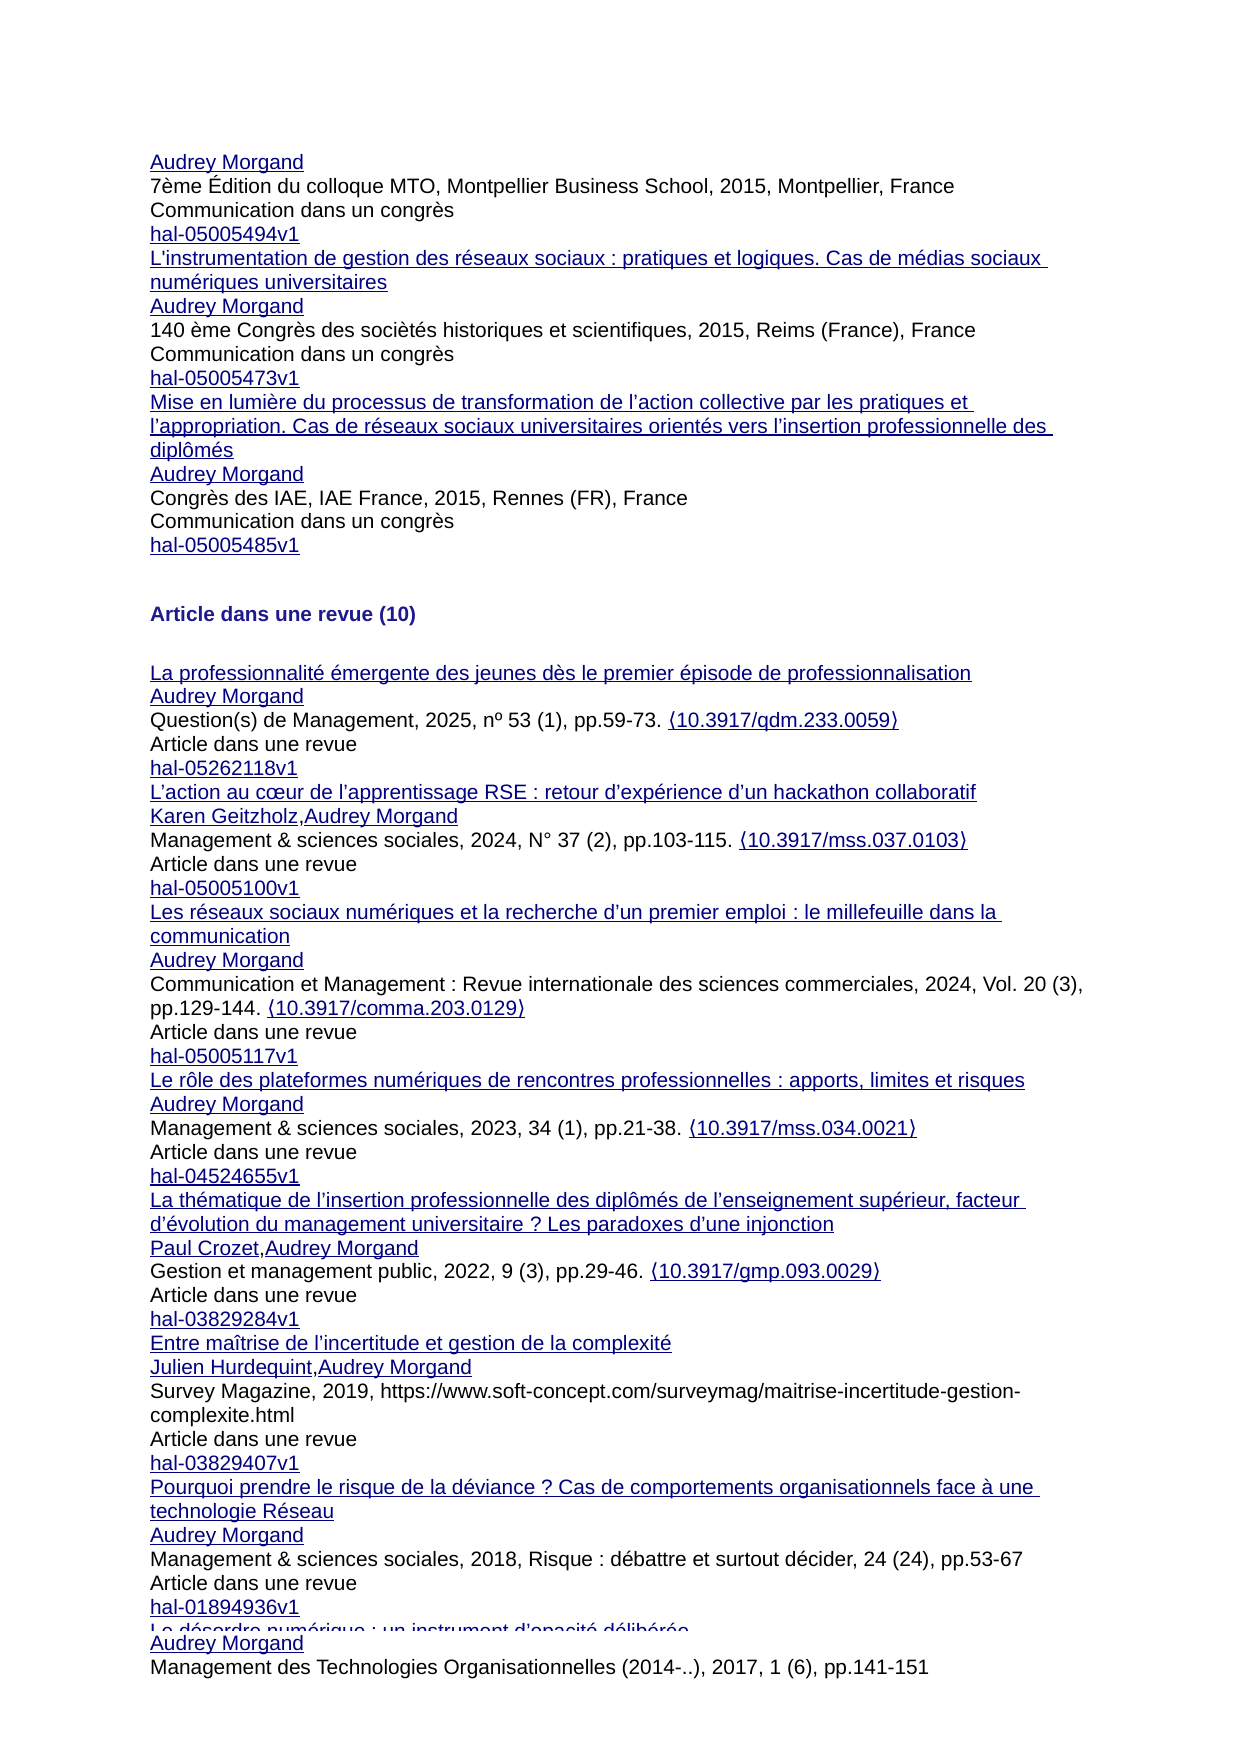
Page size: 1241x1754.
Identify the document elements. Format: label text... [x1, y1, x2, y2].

subtitle Article dans une revue (10) [150, 602, 1090, 626]
table_cell Pourquoi prendre le risque de la déviance ? Cas de comportements organisationnels face à une technologie Réseau Audrey Morgand Management & sciences sociales, 2018, Risque : débattre et surtout décider, 24 (24), pp.53-67 Article dans une revue hal-01894936v1 [150, 1475, 1090, 1619]
table_cell Les réseaux sociaux numériques et la recherche d’un premier emploi : le millefeuille dans la communication Audrey Morgand Communication et Management : Revue internationale des sciences commerciales, 2024, Vol. 20 (3), pp.129-144. ⟨10.3917/comma.203.0129⟩ Article dans une revue hal-05005117v1 [150, 900, 1090, 1068]
table_cell Entre maîtrise de l’incertitude et gestion de la complexité Julien Hurdequint,Audrey Morgand Survey Magazine, 2019, https://www.soft-concept.com/surveymag/maitrise-incertitude-gestion-complexite.html Article dans une revue hal-03829407v1 [150, 1331, 1090, 1475]
table_cell Le rôle des plateformes numériques de rencontres professionnelles : apports, limites et risques Audrey Morgand Management & sciences sociales, 2023, 34 (1), pp.21-38. ⟨10.3917/mss.034.0021⟩ Article dans une revue hal-04524655v1 [150, 1068, 1090, 1187]
table_cell Le désordre numérique : un instrument d’opacité délibérée Audrey Morgand Management des Technologies Organisationnelles (2014-..), 2017, 1 (6), pp.141-151 [150, 1619, 1090, 1679]
table_cell L’action au cœur de l’apprentissage RSE : retour d’expérience d’un hackathon collaboratif Karen Geitzholz,Audrey Morgand Management & sciences sociales, 2024, N° 37 (2), pp.103-115. ⟨10.3917/mss.037.0103⟩ Article dans une revue hal-05005100v1 [150, 780, 1090, 900]
table_cell Mise en lumière du processus de transformation de l’action collective par les pratiques et l’appropriation. Cas de réseaux sociaux universitaires orientés vers l’insertion professionnelle des diplômés Audrey Morgand Congrès des IAE, IAE France, 2015, Rennes (FR), France Communication dans un congrès hal-05005485v1 [150, 390, 1090, 557]
table_cell La thématique de l’insertion professionnelle des diplômés de l’enseignement supérieur, facteur d’évolution du management universitaire ? Les paradoxes d’une injonction Paul Crozet,Audrey Morgand Gestion et management public, 2022, 9 (3), pp.29-46. ⟨10.3917/gmp.093.0029⟩ Article dans une revue hal-03829284v1 [150, 1188, 1090, 1331]
table_cell Audrey Morgand 7ème Édition du colloque MTO, Montpellier Business School, 2015, Montpellier, France Communication dans un congrès hal-05005494v1 [150, 150, 1090, 246]
table_cell L'instrumentation de gestion des réseaux sociaux : pratiques et logiques. Cas de médias sociaux numériques universitaires Audrey Morgand 140 ème Congrès des sociètés historiques et scientifiques, 2015, Reims (France), France Communication dans un congrès hal-05005473v1 [150, 246, 1090, 389]
table_header La professionnalité émergente des jeunes dès le premier épisode de professionnalisation Audrey Morgand Question(s) de Management, 2025, nº 53 (1), pp.59-73. ⟨10.3917/qdm.233.0059⟩ Article dans une revue hal-05262118v1 [150, 660, 1090, 780]
